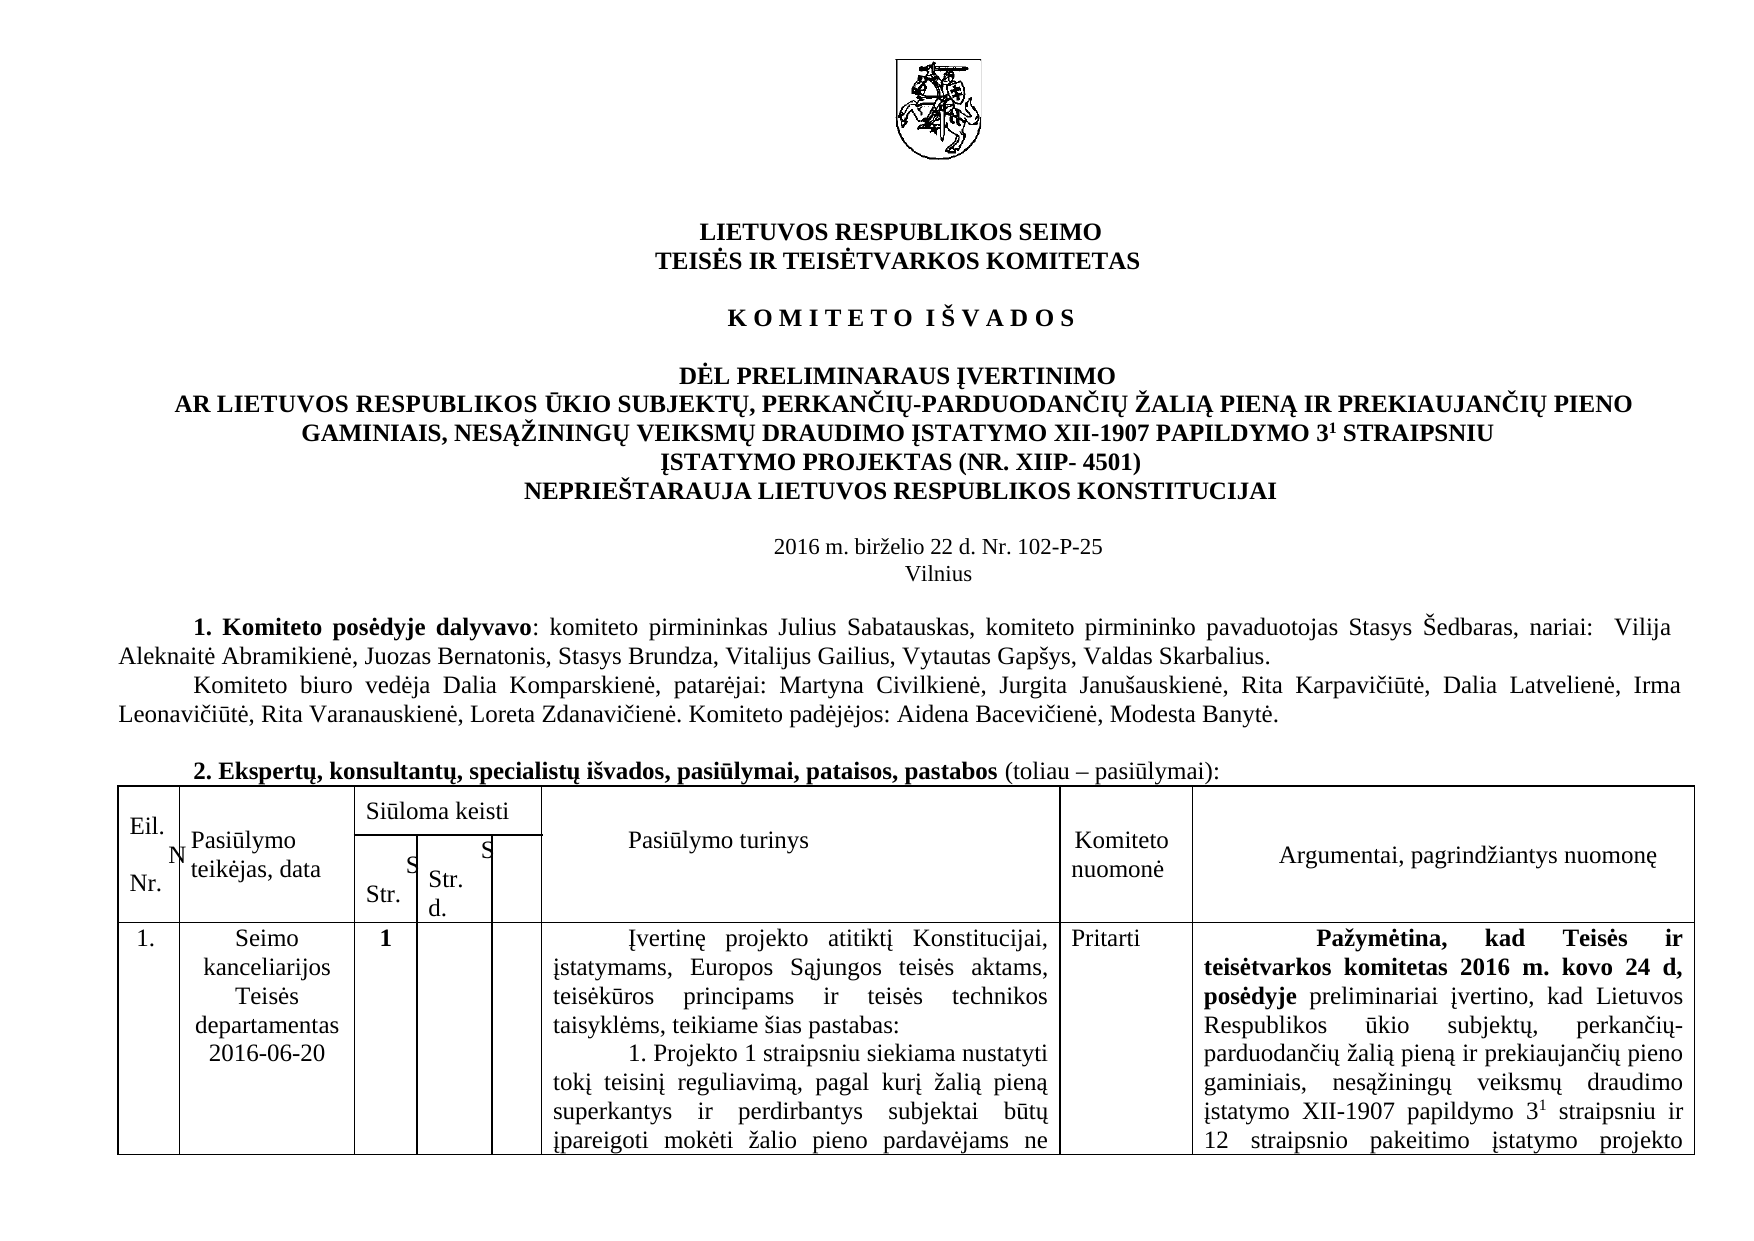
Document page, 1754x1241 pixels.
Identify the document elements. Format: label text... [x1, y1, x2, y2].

text 2. Ekspertų, konsultantų, specialistų išvados, pasiūlymai, pataisos, pastabos (toliau – pasiūlymai): [118, 756, 1683, 785]
table_header Pasiūlymo turinys [542, 787, 1059, 922]
text Vilnius [118, 560, 1683, 586]
table_cell Seimo kanceliarijos Teisės departamentas 2016-06-20 [180, 923, 354, 1153]
table_header Eil. NNr. [119, 787, 179, 922]
text ĮSTATYMO PROJEKTAS (NR. XIIP- 4501) [118, 447, 1683, 476]
text 1. Komiteto posėdyje dalyvavo: komiteto pirmininkas Julius Sabatauskas, komiteto pirmininko pavaduotojas Stasys Šedbaras, nariai: Vilija Aleknaitė Abramikienė, Juozas Bernatonis, Stasys Brundza, Vitalijus Gailius, Vytautas Gapšys, Valdas Skarbalius. [118, 612, 1672, 670]
subtitle K O M I T E T O I Š V A D O S [118, 303, 1683, 332]
table_cell Pažymėtina, kad Teisės ir teisėtvarkos komitetas 2016 m. kovo 24 d, posėdyje preliminariai įvertino, kad Lietuvos Respublikos ūkio subjektų, perkančių-parduodančių žalią pieną ir prekiaujančių pieno gaminiais, nesąžiningų veiksmų draudimo įstatymo XII-1907 papildymo 31 straipsniu ir 12 straipsnio pakeitimo įstatymo projekto [1193, 923, 1694, 1153]
text DĖL PRELIMINARAUS ĮVERTINIMO [118, 361, 1683, 389]
table_cell 1 [355, 923, 416, 1153]
table_cell [418, 923, 491, 1153]
table_header Siūloma keisti [355, 787, 541, 834]
text Komiteto biuro vedėja Dalia Komparskienė, patarėjai: Martyna Civilkienė, Jurgita Janušauskienė, Rita Karpavičiūtė, Dalia Latvelienė, Irma Leonavičiūtė, Rita Varanauskienė, Loreta Zdanavičienė. Komiteto padėjėjos: Aidena Bacevičienė, Modesta Banytė. [118, 670, 1683, 727]
text 2016 m. birželio 22 d. Nr. 102-P-25 [118, 533, 1683, 560]
table_cell SStr. [355, 836, 416, 922]
table_cell 1. [119, 923, 179, 1153]
text TEISĖS IR TEISĖTVARKOS komitetas [118, 246, 1683, 274]
table_cell Įvertinę projekto atitiktį Konstitucijai, įstatymams, Europos Sąjungos teisės aktams, teisėkūros principams ir teisės technikos taisyklėms, teikiame šias pastabas: 1. Projekto 1 straipsniu siekiama nustatyti tokį teisinį reguliavimą, pagal kurį žalią pieną superkantys ir perdirbantys subjektai būtų įpareigoti mokėti žalio pieno pardavėjams ne [542, 923, 1059, 1153]
table_cell Pritarti [1061, 923, 1192, 1153]
text NEPRIEŠTARAUJA LIETUVOS RESPUBLIKOS KONSTITUCIJAI [118, 476, 1683, 504]
table_header Komiteto nuomonė [1061, 787, 1192, 922]
table_cell SStr. d. [418, 836, 491, 922]
table_header Pasiūlymo teikėjas, data [180, 787, 354, 922]
text AR LIETUVOS RESPUBLIKOS ŪKIO SUBJEKTŲ, PERKANČIŲ-PARDUODANČIŲ ŽALIĄ PIENĄ IR PREKIAUJANČIŲ PIENO GAMINIAIS, NESĄŽININGŲ VEIKSMŲ DRAUDIMO ĮSTATYMO XII-1907 PAPILDYMO 31 STRAIPSNIU [118, 389, 1683, 447]
table_header Argumentai, pagrindžiantys nuomonę [1193, 787, 1694, 922]
text LIETUVOS RESPUBLIKOS SEIMO [118, 217, 1683, 246]
table_cell P. [493, 836, 541, 922]
table_cell [493, 923, 541, 1153]
